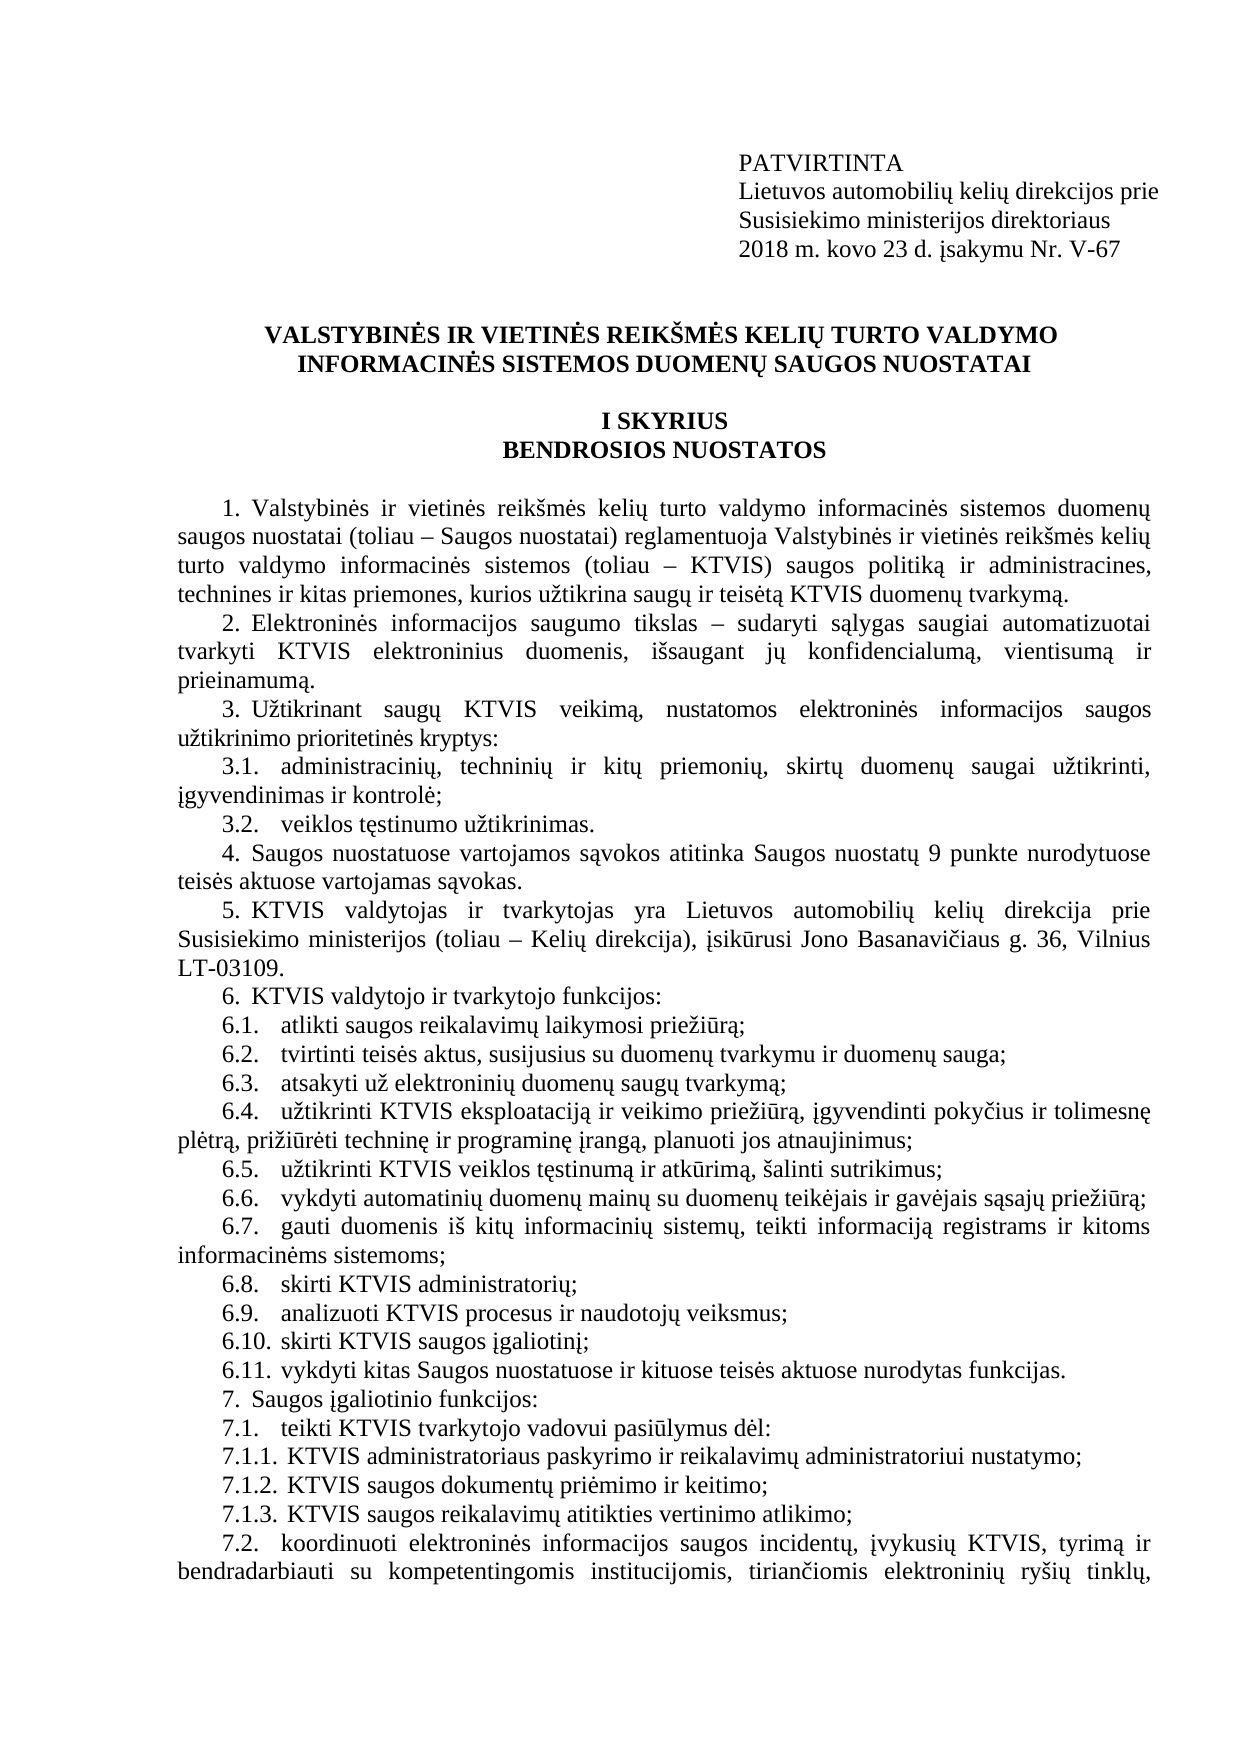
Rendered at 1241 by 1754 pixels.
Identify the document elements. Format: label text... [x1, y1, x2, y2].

text 7.1. teikti KTVIS tvarkytojo vadovui pasiūlymus dėl: [222, 1413, 1152, 1441]
text 2018 m. kovo 23 d. įsakymu Nr. V-67 [738, 234, 1181, 263]
text BENDROSIOS NUOSTATOS [177, 435, 1152, 464]
text 6.8. skirti KTVIS administratorių; [177, 1269, 1152, 1298]
text 2. Elektroninės informacijos saugumo tikslas – sudaryti sąlygas saugiai automatizuotai tvarkyti KTVIS elektroninius duomenis, išsaugant jų konfidencialumą, vientisumą ir prieinamumą. [177, 608, 1152, 694]
text 3.1. administracinių, techninių ir kitų priemonių, skirtų duomenų saugai užtikrinti, įgyvendinimas ir kontrolė; [177, 751, 1152, 809]
text 6. KTVIS valdytojo ir tvarkytojo funkcijos: [177, 981, 1152, 1010]
text PATVIRTINTA Lietuvos automobilių kelių direkcijos prie Susisiekimo ministerijos direktoriaus [738, 148, 1181, 234]
text 6.11. vykdyti kitas Saugos nuostatuose ir kituose teisės aktuose nurodytas funkcijas. [177, 1355, 1152, 1384]
text 7.1.2. KTVIS saugos dokumentų priėmimo ir keitimo; [222, 1470, 1152, 1499]
text 6.4. užtikrinti KTVIS eksploataciją ir veikimo priežiūrą, įgyvendinti pokyčius ir tolimesnę plėtrą, prižiūrėti techninę ir programinę įrangą, planuoti jos atnaujinimus; [177, 1096, 1152, 1154]
text 6.5. užtikrinti KTVIS veiklos tęstinumą ir atkūrimą, šalinti sutrikimus; [177, 1154, 1152, 1183]
text 6.9. analizuoti KTVIS procesus ir naudotojų veiksmus; [177, 1298, 1152, 1326]
text 7. Saugos įgaliotinio funkcijos: [222, 1384, 1152, 1413]
text 4. Saugos nuostatuose vartojamos sąvokos atitinka Saugos nuostatų 9 punkte nurodytuose teisės aktuose vartojamas sąvokas. [177, 838, 1152, 895]
text 5. KTVIS valdytojas ir tvarkytojas yra Lietuvos automobilių kelių direkcija prie Susisiekimo ministerijos (toliau – Kelių direkcija), įsikūrusi Jono Basanavičiaus g. 36, Vilnius LT-03109. [177, 895, 1152, 981]
text 1. Valstybinės ir vietinės reikšmės kelių turto valdymo informacinės sistemos duomenų saugos nuostatai (toliau – Saugos nuostatai) reglamentuoja Valstybinės ir vietinės reikšmės kelių turto valdymo informacinės sistemos (toliau – KTVIS) saugos politiką ir administracines, technines ir kitas priemones, kurios užtikrina saugų ir teisėtą KTVIS duomenų tvarkymą. [177, 493, 1152, 608]
text 7.2. koordinuoti elektroninės informacijos saugos incidentų, įvykusių KTVIS, tyrimą ir bendradarbiauti su kompetentingomis institucijomis, tiriančiomis elektroninių ryšių tinklų, [177, 1528, 1152, 1585]
text 6.1. atlikti saugos reikalavimų laikymosi priežiūrą; [222, 1010, 1152, 1039]
text 6.6. vykdyti automatinių duomenų mainų su duomenų teikėjais ir gavėjais sąsajų priežiūrą; [177, 1183, 1152, 1211]
text I SKYRIUS [177, 406, 1152, 435]
text 3. Užtikrinant saugų KTVIS veikimą, nustatomos elektroninės informacijos saugos užtikrinimo prioritetinės kryptys: [177, 694, 1152, 751]
text 6.10. skirti KTVIS saugos įgaliotinį; [177, 1326, 1152, 1355]
text 7.1.1. KTVIS administratoriaus paskyrimo ir reikalavimų administratoriui nustatymo; [177, 1441, 1152, 1470]
text 6.3. atsakyti už elektroninių duomenų saugų tvarkymą; [222, 1068, 1152, 1096]
text 6.2. tvirtinti teisės aktus, susijusius su duomenų tvarkymu ir duomenų sauga; [222, 1039, 1152, 1068]
text VALSTYBINĖS IR VIETINĖS REIKŠMĖS KELIŲ TURTO VALDYMO [177, 320, 1152, 349]
text 6.7. gauti duomenis iš kitų informacinių sistemų, teikti informaciją registrams ir kitoms informacinėms sistemoms; [177, 1211, 1152, 1269]
text 7.1.3. KTVIS saugos reikalavimų atitikties vertinimo atlikimo; [222, 1499, 1152, 1528]
text INFORMACINĖS SISTEMOS DUOMENŲ SAUGOS NUOSTATAI [177, 349, 1152, 378]
text 3.2. veiklos tęstinumo užtikrinimas. [177, 809, 1152, 838]
